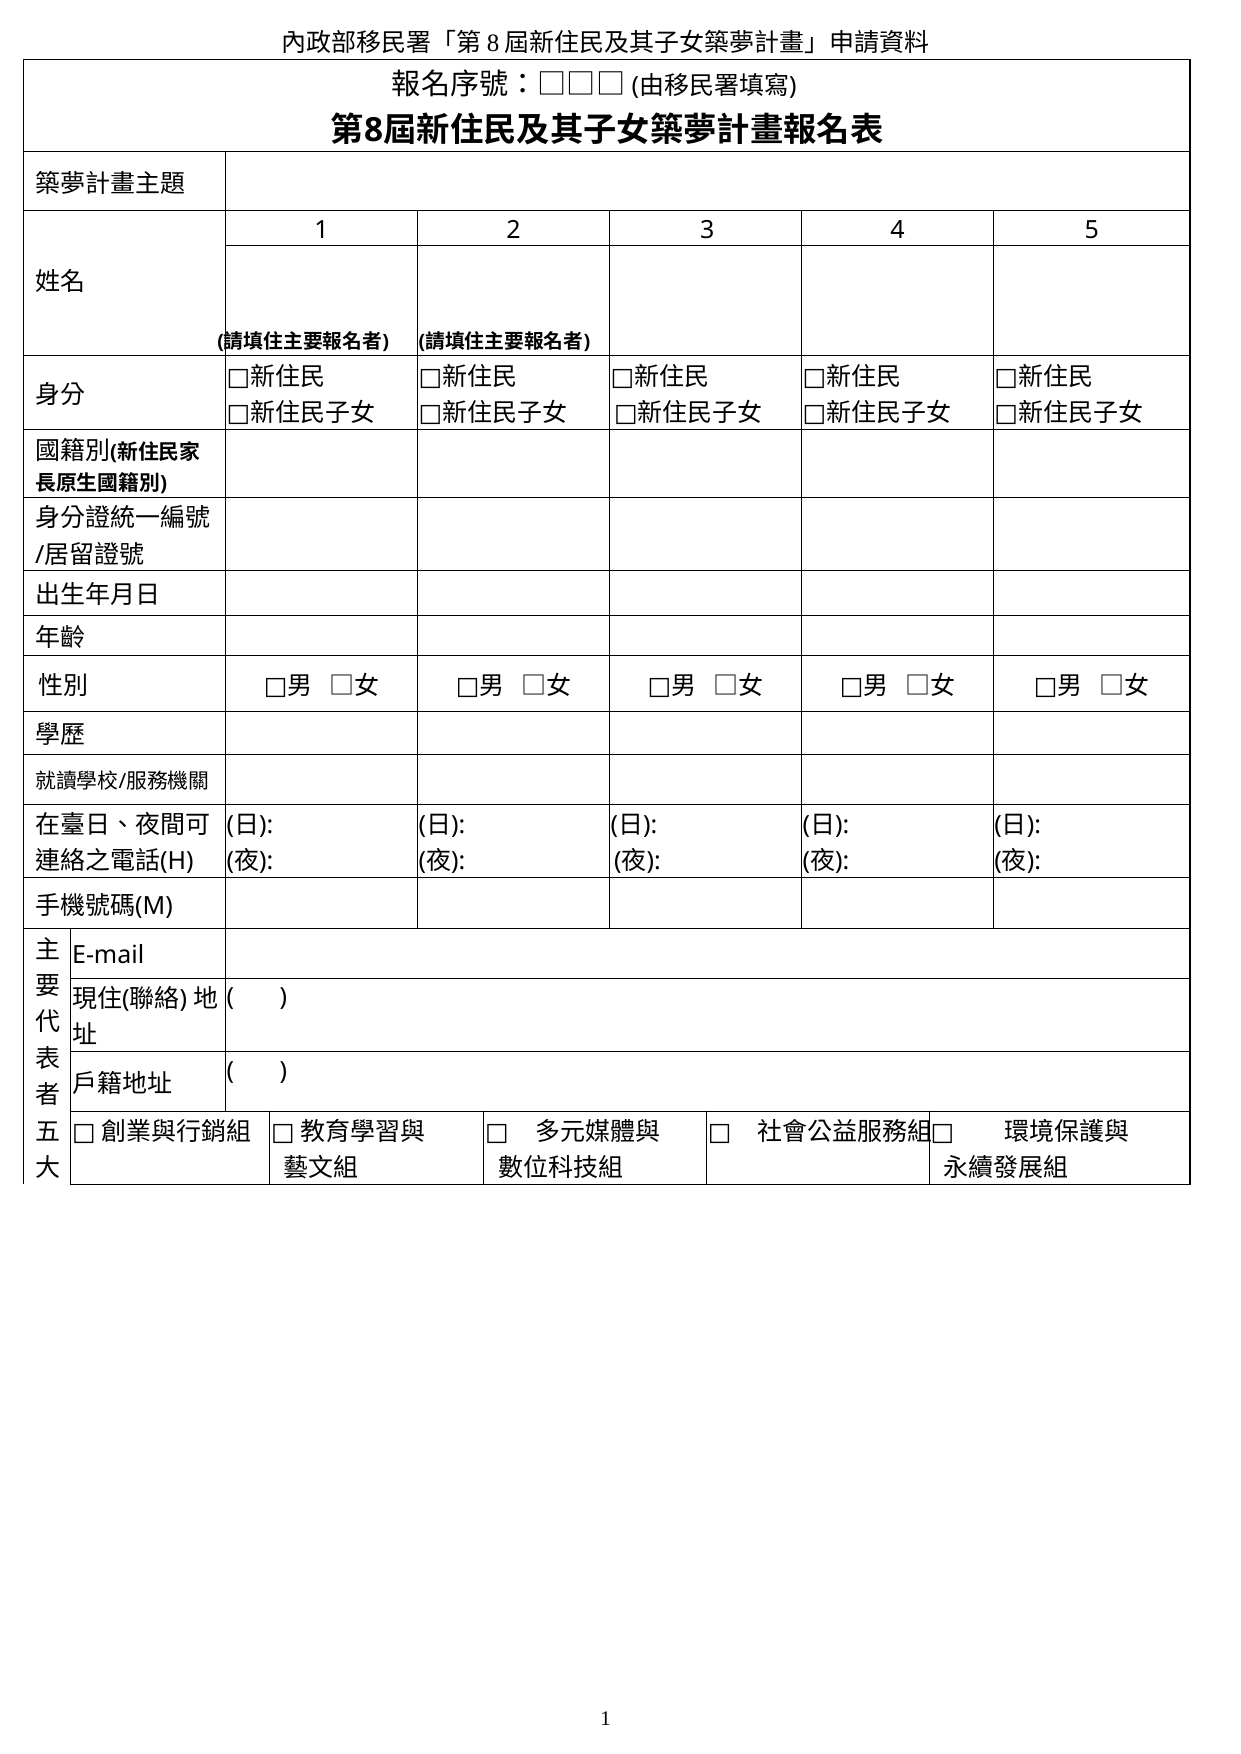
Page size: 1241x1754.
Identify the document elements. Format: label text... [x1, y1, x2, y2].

table_cell □新住民 □新住民子女 [610, 356, 801, 429]
table_cell [226, 878, 417, 928]
table_cell [610, 755, 801, 803]
table_cell 學歷 [24, 712, 225, 754]
table_cell ( ) [226, 979, 1189, 1051]
table_cell 社會公益服務組 [707, 1112, 929, 1184]
table_cell [802, 712, 993, 754]
table_cell 姓名 [24, 211, 225, 354]
table_cell 1 [226, 211, 417, 245]
table_cell [994, 755, 1189, 803]
table_cell [802, 571, 993, 614]
table_cell (日): (夜): [610, 805, 801, 877]
table_cell □新住民 □新住民子女 [226, 356, 417, 429]
table_cell (日): (夜): [418, 805, 609, 877]
table_cell E-mail [71, 929, 225, 978]
table_cell 年齡 [24, 616, 225, 655]
table_cell [994, 878, 1189, 928]
table_cell [994, 498, 1189, 570]
table_cell [610, 430, 801, 497]
table_cell □新住民 □新住民子女 [802, 356, 993, 429]
table_cell □新住民 □新住民子女 [994, 356, 1189, 429]
table_cell □新住民 □新住民子女 [418, 356, 609, 429]
table_cell [226, 712, 417, 754]
table_cell 築夢計畫主題 [24, 152, 225, 210]
table_cell [226, 929, 1189, 978]
table_cell [610, 498, 801, 570]
table_cell [802, 755, 993, 803]
table_cell [610, 246, 801, 354]
table_cell [418, 878, 609, 928]
table_cell 五 大 [24, 1111, 70, 1184]
table_cell 現住(聯絡) 地址 [71, 979, 225, 1051]
table_cell ( ) [226, 1052, 1189, 1111]
table_cell □男 □女 [418, 656, 609, 711]
table_cell [802, 246, 993, 354]
table_cell 國籍別(新住民家長原生國籍別) [24, 430, 225, 497]
table_cell 出生年月日 [24, 571, 225, 614]
table_cell 多元媒體與 數位科技組 [484, 1112, 706, 1184]
table_header 報名序號：□□□ (由移民署填寫) 第8屆新住民及其子女築夢計畫報名表 [24, 60, 1189, 151]
table_cell (日): (夜): [226, 805, 417, 877]
table_cell [226, 498, 417, 570]
table_cell 教育學習與 藝文組 [270, 1112, 483, 1184]
table_cell 身分 [24, 356, 225, 429]
table_cell [418, 755, 609, 803]
table_cell 2 [418, 211, 609, 245]
table_cell [418, 498, 609, 570]
table_cell 身分證統一編號/居留證號 [24, 498, 225, 570]
table_cell [226, 616, 417, 655]
table_cell [802, 430, 993, 497]
table_cell 環境保護與 永續發展組 [930, 1112, 1189, 1184]
table_cell 4 [802, 211, 993, 245]
table_cell □男 □女 [802, 656, 993, 711]
table_cell [994, 246, 1189, 354]
table_cell [610, 878, 801, 928]
table_cell □男 □女 [226, 656, 417, 711]
table_cell 主 要 代 表 者 [24, 929, 70, 1111]
table_cell 3 [610, 211, 801, 245]
table_cell [994, 571, 1189, 614]
table_cell (日): (夜): [802, 805, 993, 877]
table_cell [226, 755, 417, 803]
table_cell [418, 571, 609, 614]
table_cell [802, 498, 993, 570]
table_cell [994, 616, 1189, 655]
table_cell [226, 571, 417, 614]
table_cell 就讀學校/服務機關 [24, 755, 225, 803]
table_cell 創業與行銷組 [71, 1112, 269, 1184]
table_cell [610, 571, 801, 614]
table_cell [802, 616, 993, 655]
table_cell [610, 616, 801, 655]
table_cell □男 □女 [610, 656, 801, 711]
table_cell [994, 712, 1189, 754]
table_cell [610, 712, 801, 754]
table_cell (請填住主要報名者) [226, 246, 417, 354]
table_cell 手機號碼(M) [24, 878, 225, 928]
table_cell [802, 878, 993, 928]
table_cell [226, 430, 417, 497]
table_cell 性別 [24, 656, 225, 711]
table_cell [418, 616, 609, 655]
table_cell [418, 430, 609, 497]
table_cell 在臺日、夜間可連絡之電話(H) [24, 805, 225, 877]
table_cell [418, 712, 609, 754]
table_cell 戶籍地址 [71, 1052, 225, 1111]
table_cell [226, 152, 1189, 210]
table_cell (請填住主要報名者) [418, 246, 609, 354]
table_cell □男 □女 [994, 656, 1189, 711]
table_cell (日): (夜): [994, 805, 1189, 877]
table_cell 5 [994, 211, 1189, 245]
table_cell [994, 430, 1189, 497]
